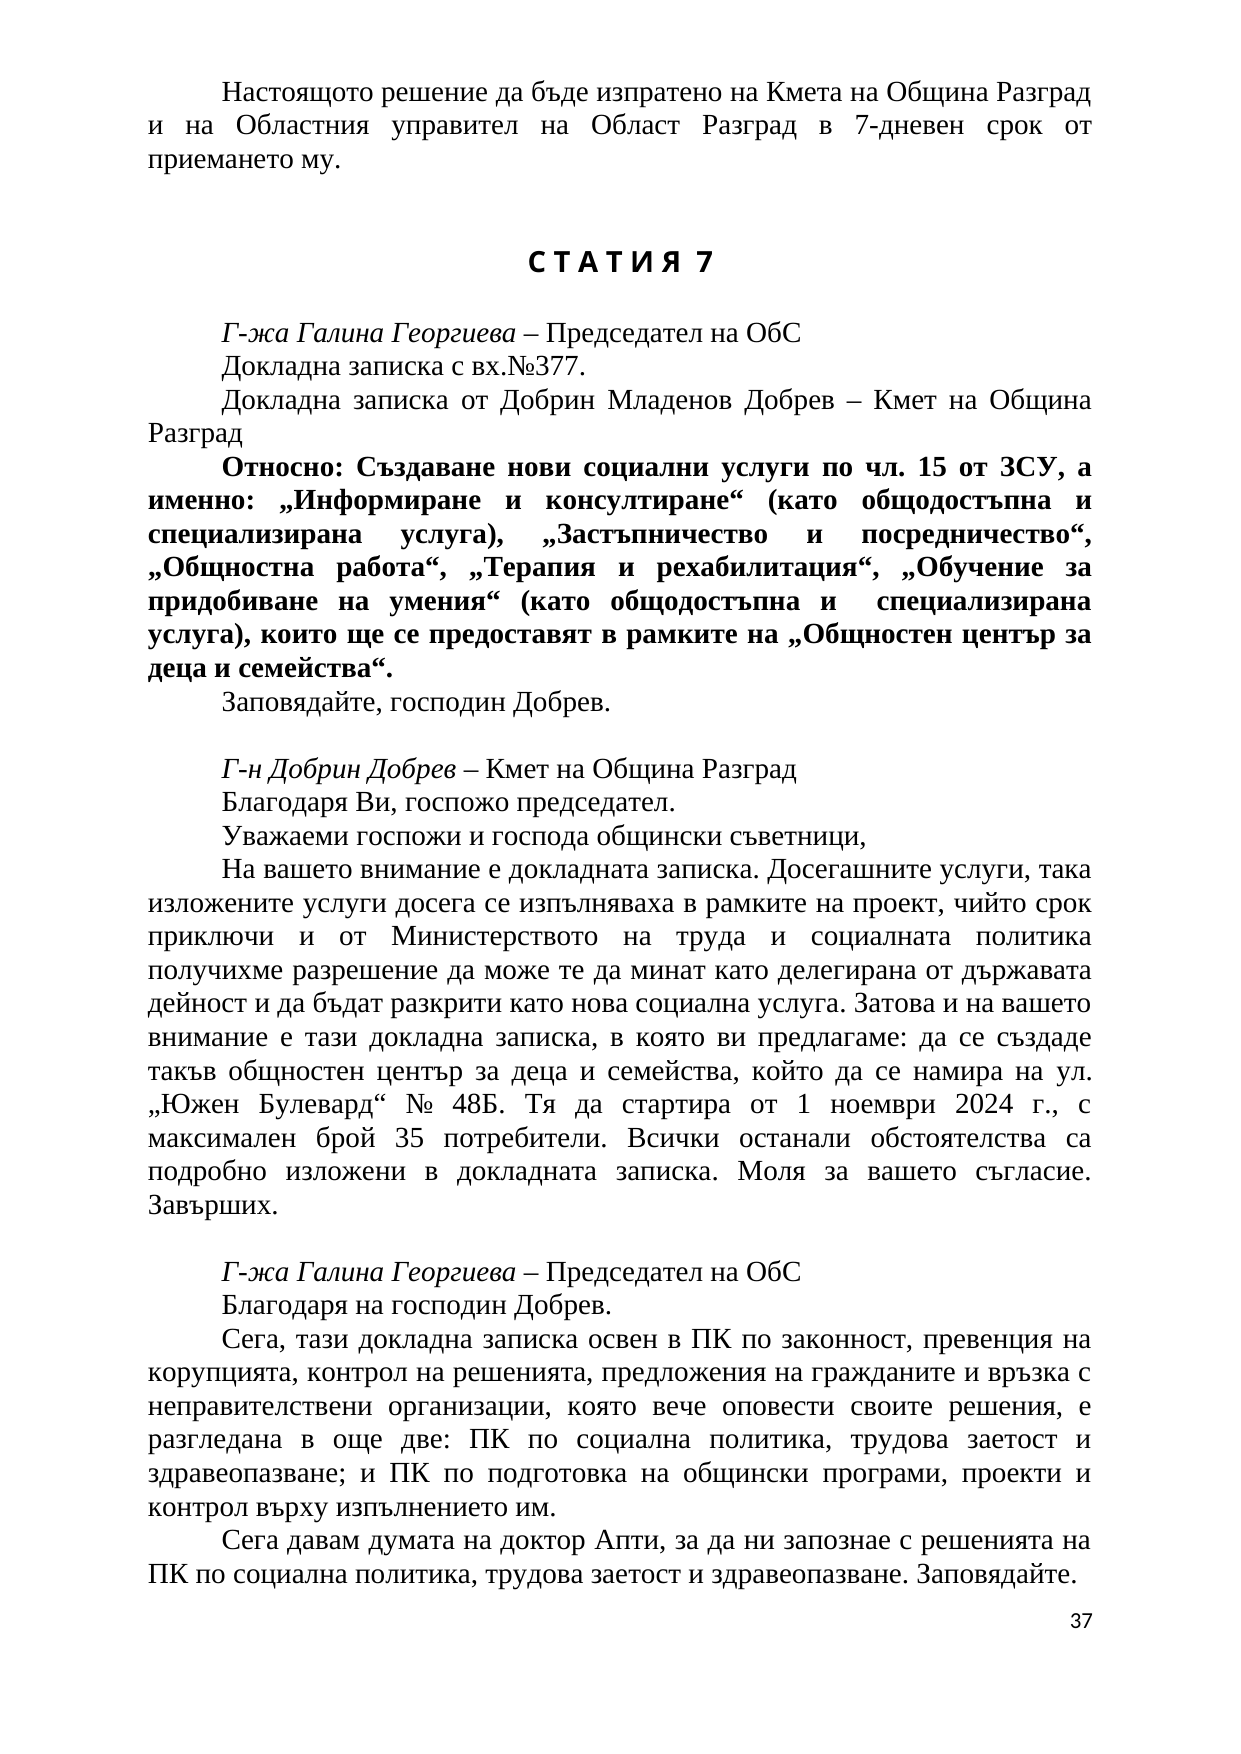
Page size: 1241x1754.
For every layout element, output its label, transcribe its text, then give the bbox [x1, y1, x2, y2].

text На вашето внимание е докладната записка. Досегашните услуги, така изложените услуги досега се изпълняваха в рамките на проект, чийто срок приключи и от Министерството на труда и социалната политика получихме разрешение да може те да минат като делегирана от държавата дейност и да бъдат разкрити като нова социална услуга. Затова и на вашето внимание е тази докладна записка, в която ви предлагаме: да се създаде такъв общностен център за деца и семейства, който да се намира на ул. „Южен Булевард“ № 48Б. Тя да стартира от 1 ноември 2024 г., с максимален брой 35 потребители. Всички останали обстоятелства са подробно изложени в докладната записка. Моля за вашето съгласие. Завърших. [148, 851, 1093, 1220]
text Сега давам думата на доктор Апти, за да ни запознае с решенията на ПК по социална политика, трудова заетост и здравеопазване. Заповядайте. [148, 1522, 1093, 1589]
text Заповядайте, господин Добрев. [148, 684, 1093, 717]
text Относно: Създаване нови социални услуги по чл. 15 от ЗСУ, а именно: „Информиране и консултиране“ (като общодостъпна и специализирана услуга), „Застъпничество и посредничество“, „Общностна работа“, „Терапия и рехабилитация“, „Обучение за придобиване на умения“ (като общодостъпна и специализирана услуга), които ще се предоставят в рамките на „Общностен център за деца и семейства“. [148, 449, 1093, 684]
text Г-жа Галина Георгиева – Председател на ОбС [148, 1254, 1093, 1287]
text С Т А Т И Я 7 [148, 241, 1093, 281]
text Докладна записка с вх.№377. [148, 348, 1093, 382]
text Настоящото решение да бъде изпратено на Кмета на Община Разград и на Областния управител на Област Разград в 7-дневен срок от приемането му. [148, 74, 1093, 174]
text Благодаря Ви, госпожо председател. [148, 784, 1093, 818]
text Докладна записка от Добрин Младенов Добрев – Кмет на Община Разград [148, 382, 1093, 449]
text Сега, тази докладна записка освен в ПК по законност, превенция на корупцията, контрол на решенията, предложения на гражданите и връзка с неправителствени организации, която вече оповести своите решения, е разгледана в още две: ПК по социална политика, трудова заетост и здравеопазване; и ПК по подготовка на общински програми, проекти и контрол върху изпълнението им. [148, 1321, 1093, 1522]
text Уважаеми госпожи и господа общински съветници, [148, 818, 1093, 851]
text Г-жа Галина Георгиева – Председател на ОбС [148, 315, 1093, 348]
text Г-н Добрин Добрев – Кмет на Община Разград [148, 751, 1093, 784]
text Благодаря на господин Добрев. [148, 1287, 1093, 1321]
